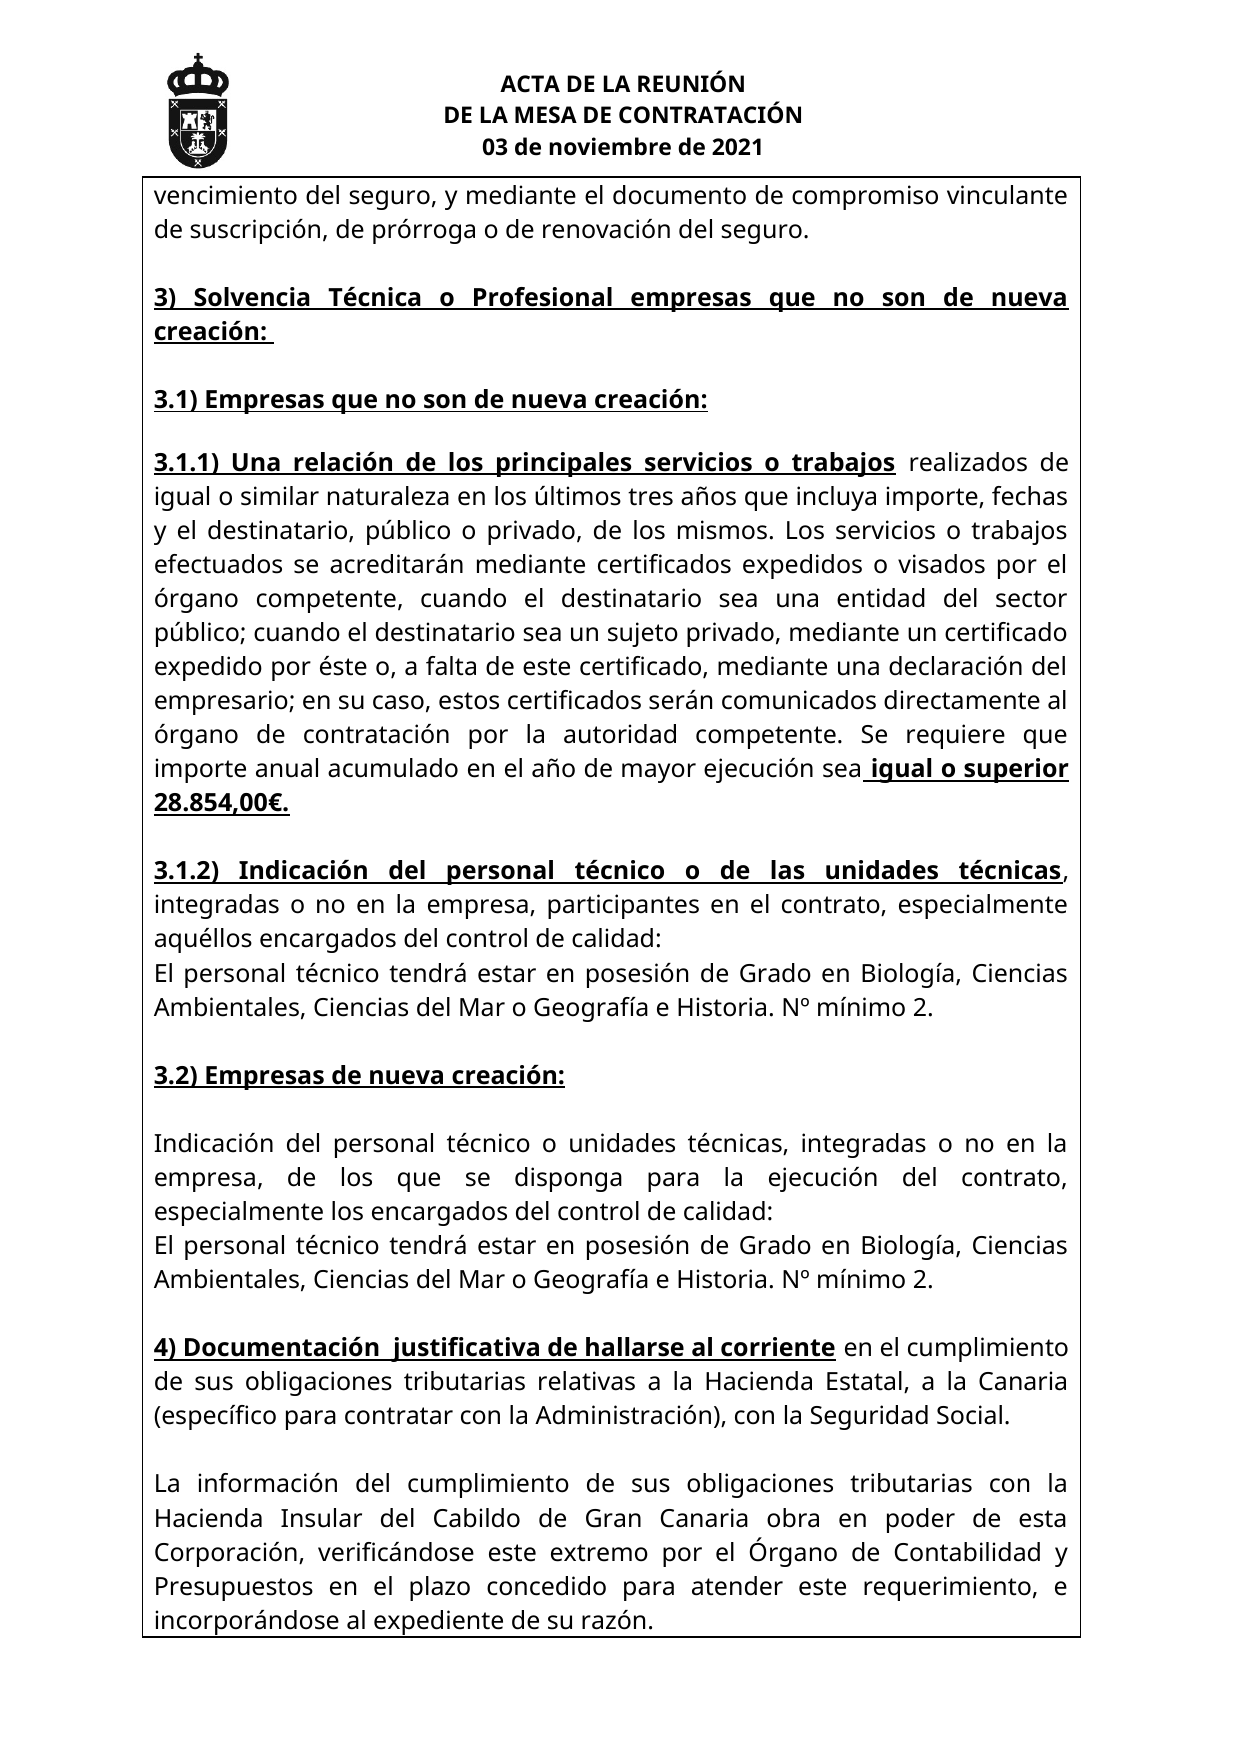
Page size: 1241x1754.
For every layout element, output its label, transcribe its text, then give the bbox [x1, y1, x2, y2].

table_header vencimiento del seguro, y mediante el documento de compromiso vinculante de suscripción, de prórroga o de renovación del seguro. 3) Solvencia Técnica o Profesional empresas que no son de nueva creación: 3.1) Empresas que no son de nueva creación: 3.1.1) Una relación de los principales servicios o trabajos realizados de igual o similar naturaleza en los últimos tres años que incluya importe, fechas y el destinatario, público o privado, de los mismos. Los servicios o trabajos efectuados se acreditarán mediante certificados expedidos o visados por el órgano competente, cuando el destinatario sea una entidad del sector público; cuando el destinatario sea un sujeto privado, mediante un certificado expedido por éste o, a falta de este certificado, mediante una declaración del empresario; en su caso, estos certificados serán comunicados directamente al órgano de contratación por la autoridad competente. Se requiere que importe anual acumulado en el año de mayor ejecución sea igual o superior 28.854,00€. 3.1.2) Indicación del personal técnico o de las unidades técnicas, integradas o no en la empresa, participantes en el contrato, especialmente aquéllos encargados del control de calidad: El personal técnico tendrá estar en posesión de Grado en Biología, Ciencias Ambientales, Ciencias del Mar o Geografía e Historia. Nº mínimo 2. 3.2) Empresas de nueva creación: Indicación del personal técnico o unidades técnicas, integradas o no en la empresa, de los que se disponga para la ejecución del contrato, especialmente los encargados del control de calidad: El personal técnico tendrá estar en posesión de Grado en Biología, Ciencias Ambientales, Ciencias del Mar o Geografía e Historia. Nº mínimo 2. 4) Documentación justificativa de hallarse al corriente en el cumplimiento de sus obligaciones tributarias relativas a la Hacienda Estatal, a la Canaria (específico para contratar con la Administración), con la Seguridad Social. La información del cumplimiento de sus obligaciones tributarias con la Hacienda Insular del Cabildo de Gran Canaria obra en poder de esta Corporación, verificándose este extremo por el Órgano de Contabilidad y Presupuestos en el plazo concedido para atender este requerimiento, e incorporándose al expediente de su razón. [143, 178, 1080, 1636]
picture [164, 50, 231, 171]
